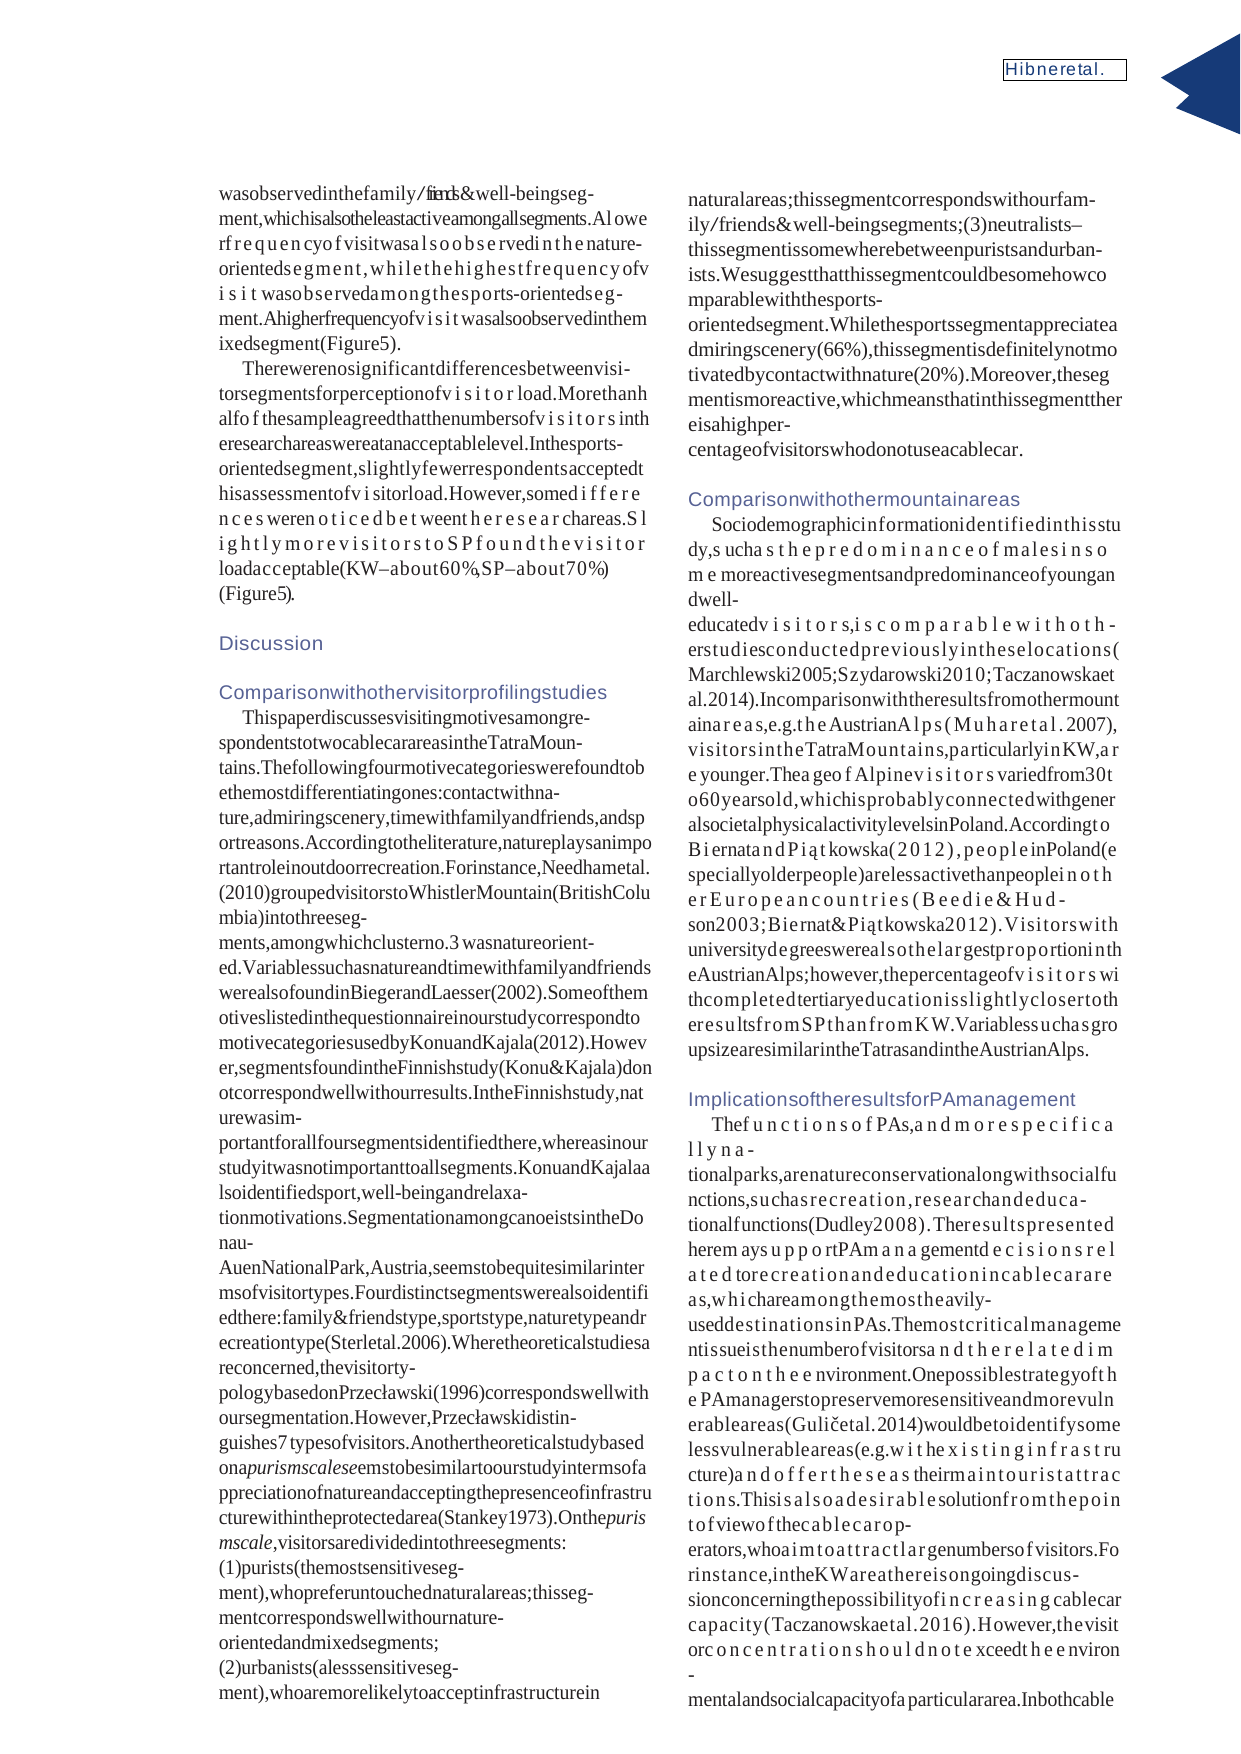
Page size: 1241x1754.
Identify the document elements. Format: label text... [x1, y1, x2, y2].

text ThefunctionsofPAs,andmorespecificallyna-tionalparks,arenatureconservationalongwithsocialfunctions,suchasrecreation,researchandeduca-tionalfunctions(Dudley2008).TheresultspresentedheremaysupportPAmanagementdecisionsrelatedtorecreationandeducationincablecarareas,whichareamongthemostheavily-useddestinationsinPAs.Themostcriticalmanagementissueisthenumberofvisitorsandtherelatedimpactontheenvironment.OnepossiblestrategyofthePAmanagerstopreservemoresensitiveandmorevulnerableareas(Guličetal.2014)wouldbetoidentifysomelessvulnerableareas(e.g.withexistinginfrastructure)andoffertheseastheirmaintouristattractions.Thisisalsoadesirablesolutionfromthepointofviewofthecablecarop-erators,whoaimtoattractlargenumbersofvisitors.Forinstance,intheKWareathereisongoingdiscus-sionconcerningthepossibilityofincreasingcablecarcapacity(Taczanowskaetal.2016).However,thevisitorconcentrationshouldnotexceedtheenviron-mentalandsocialcapacityofaparticulararea.Inbothcable [688, 1112, 1122, 1711]
text Discussion [0, 631, 542, 654]
text Therewerenosignificantdifferencesbetweenvisi-torsegmentsforperceptionofvisitorload.Morethanhalfofthesampleagreedthatthenumbersofvisitorsintheresearchareaswereatanacceptablelevel.Inthesports-orientedsegment,slightlyfewerrespondentsacceptedthisassessmentofvisitorload.However,somedifferenceswerenoticedbetweentheresearchareas.SlightlymorevisitorstoSPfoundthevisitorloadacceptable(KW–about60%,SP–about70%)(Figure5). [218, 355, 653, 604]
text Comparisonwithothervisitorprofilingstudies [218, 681, 642, 704]
text Comparisonwithothermountainareas [688, 488, 1049, 511]
text Thispaperdiscussesvisitingmotivesamongre-spondentstotwocablecarareasintheTatraMoun-tains.Thefollowingfourmotivecategorieswerefoundtobethemostdifferentiatingones:contactwithna-ture,admiringscenery,timewithfamilyandfriends,andsportreasons.Accordingtotheliterature,natureplaysanimportantroleinoutdoorrecreation.Forinstance,Needhametal.(2010)groupedvisitorstoWhistlerMountain(BritishColumbia)intothreeseg-ments,amongwhichclusterno.3wasnatureorient-ed.VariablessuchasnatureandtimewithfamilyandfriendswerealsofoundinBiegerandLaesser(2002).SomeofthemotiveslistedinthequestionnaireinourstudycorrespondtomotivecategoriesusedbyKonuandKajala(2012).However,segmentsfoundintheFinnishstudy(Konu&Kajala)donotcorrespondwellwithourresults.IntheFinnishstudy,naturewasim-portantforallfoursegmentsidentifiedthere,whereasinourstudyitwasnotimportanttoallsegments.KonuandKajalaalsoidentifiedsport,well-beingandrelaxa-tionmotivations.SegmentationamongcanoeistsintheDonau-AuenNationalPark,Austria,seemstobequitesimilarintermsofvisitortypes.Fourdistinctsegmentswerealsoidentifiedthere:family&friendstype,sportstype,naturetypeandrecreationtype(Sterletal.2006).Wheretheoreticalstudiesareconcerned,thevisitorty-pologybasedonPrzecławski(1996)correspondswellwithoursegmentation.However,Przecławskidistin-guishes7typesofvisitors.Anothertheoreticalstudybasedonapurismscaleseemstobesimilartoourstudyintermsofappreciationofnatureandacceptingthepresenceofinfrastructurewithintheprotectedarea(Stankey1973).Onthepurismscale,visitorsaredividedintothreesegments:(1)purists(themostsensitiveseg-ment),whopreferuntouchednaturalareas;thisseg-mentcorrespondswellwithournature-orientedandmixedsegments;(2)urbanists(alesssensitiveseg-ment),whoaremorelikelytoacceptinfrastructurein [218, 705, 653, 1704]
text Sociodemographicinformationidentifiedinthisstudy,suchasthepredominanceofmalesinsomemoreactivesegmentsandpredominanceofyoungandwell-educatedvisitors,iscomparablewithoth-erstudiesconductedpreviouslyintheselocations(Marchlewski2005;Szydarowski2010;Taczanowskaetal.2014).Incomparisonwiththeresultsfromothermountainareas,e.g.theAustrianAlps(Muharetal.2007),visitorsintheTatraMountains,particularlyinKW,areyounger.TheageofAlpinevisitorsvariedfrom30to60yearsold,whichisprobablyconnectedwithgeneralsocietalphysicalactivitylevelsinPoland.AccordingtoBiernatandPiątkowska(2012),peopleinPoland(especiallyolderpeople)arelessactivethanpeopleinotherEuropeancountries(Beedie&Hud-son2003;Biernat&Piątkowska2012).VisitorswithuniversitydegreeswerealsothelargestproportionintheAustrianAlps;however,thepercentageofvisitorswithcompletedtertiaryeducationisslightlyclosertotheresultsfromSPthanfromKW.VariablessuchasgroupsizearesimilarintheTatrasandintheAustrianAlps. [688, 512, 1122, 1061]
text ImplicationsoftheresultsforPAmanagement [688, 1088, 1111, 1111]
text naturalareas;thissegmentcorrespondswithourfam-ily/friends&well-beingsegments;(3)neutralists–thissegmentissomewherebetweenpuristsandurban-ists.Wesuggestthatthissegmentcouldbesomehowcomparablewiththesports-orientedsegment.Whilethesportssegmentappreciateadmiringscenery(66%),thissegmentisdefinitelynotmotivatedbycontactwithnature(20%).Moreover,thesegmentismoreactive,whichmeansthatinthissegmentthereisahighper-centageofvisitorswhodonotuseacablecar. [688, 187, 1122, 461]
text wasobservedinthefamily/friends&well-beingseg-ment,whichisalsotheleastactiveamongallsegments.Alowerfrequencyofvisitwasalsoobservedinthenature-orientedsegment,whilethehighestfrequencyofvisitwasobservedamongthesports-orientedseg-ment.Ahigherfrequencyofvisitwasalsoobservedinthemixedsegment(Figure5). [218, 180, 653, 354]
